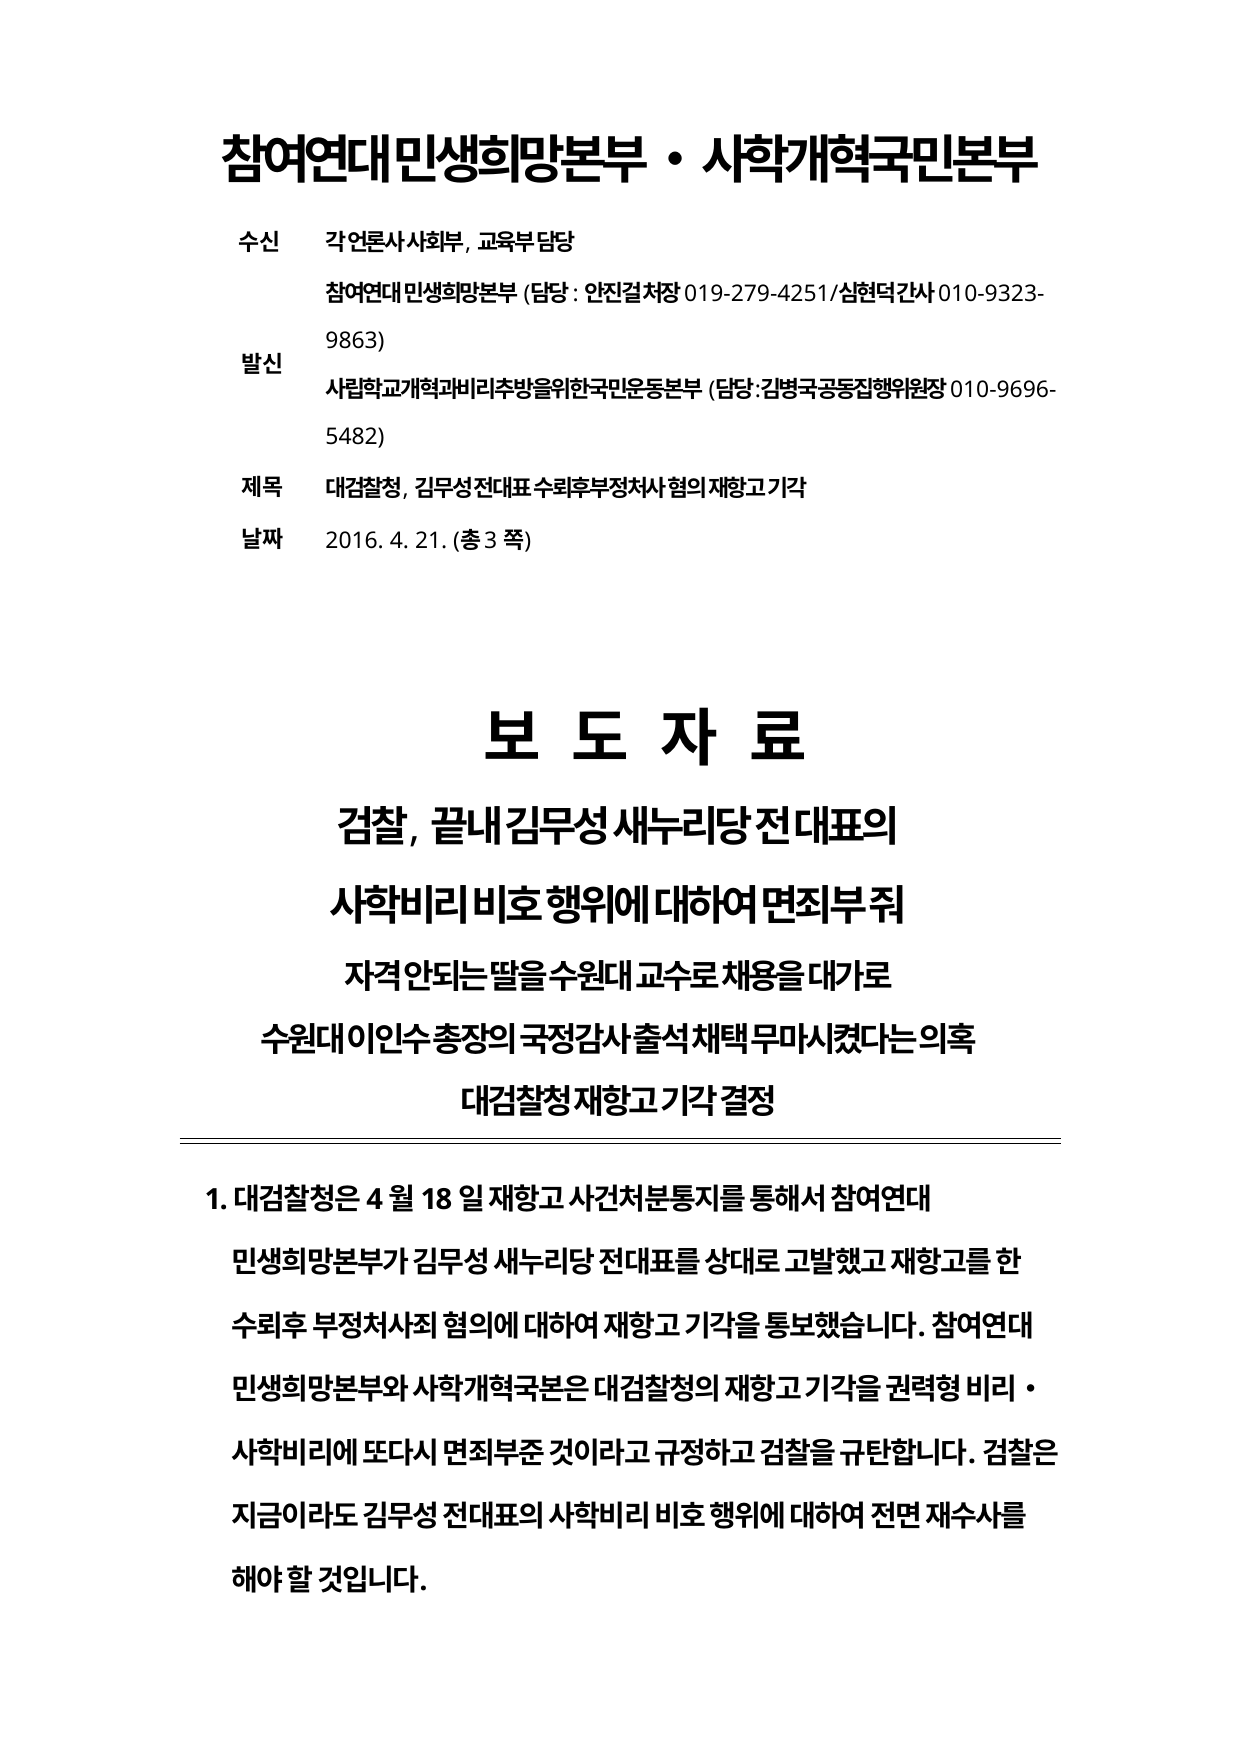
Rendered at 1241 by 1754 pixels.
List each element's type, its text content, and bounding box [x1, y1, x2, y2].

table_cell 제 목 [204, 466, 322, 518]
table_cell 대검찰청, 김무성 전대표 수뢰후부정처사 혐의 재항고 기각 [322, 466, 1085, 518]
table_cell 발 신 [204, 272, 322, 466]
text 1. 대검찰청은 4월 18일 재항고 사건처분통지를 통해서 참여연대 민생희망본부가 김무성 새누리당 전대표를 상대로 고발했고 재항고를 한 수뢰후 부정처사죄 혐의에 대하여 재항고 기각을 통보했습니다. 참여연대 민생희망본부와 사학개혁국본은 대검찰청의 재항고 기각을 권력형 비리‧사학비리에 또다시 면죄부준 것이라고 규정하고 검찰을 규탄합니다. 검찰은 지금이라도 김무성 전대표의 사학비리 비호 행위에 대하여 전면 재수사를 해야 할 것입니다. [204, 1175, 1063, 1599]
text 참여연대 민생희망본부‧사학개혁국민본부 [204, 118, 1063, 193]
table_cell 참여연대 민생희망본부 (담당 : 안진걸 처장 019-279-4251/심현덕 간사 010-9323-9863) 사립학교개혁과비리추방을위한국민운동본부 (담당:김병국 공동집행위원장 010-9696-5482) [322, 272, 1085, 466]
table_cell [204, 571, 1085, 677]
table_cell 날 짜 [204, 518, 322, 571]
table_header 검찰, 끝내 김무성 새누리당 전 대표의 사학비리 비호 행위에 대하여 면죄부 줘 자격 안되는 딸을 수원대 교수로 채용을 대가로 수원대 이인수 총장의 국정감사 출석 채택 무마시켰다는 의혹 대검찰청 재항고 기각 결정 [180, 790, 1061, 1138]
table_header 수 신 [204, 221, 322, 272]
table_cell 보도자료 [204, 677, 1085, 790]
table_cell 2016. 4. 21. (총 3 쪽) [322, 518, 1085, 571]
table_header 각 언론사 사회부, 교육부 담당 [322, 221, 1085, 272]
